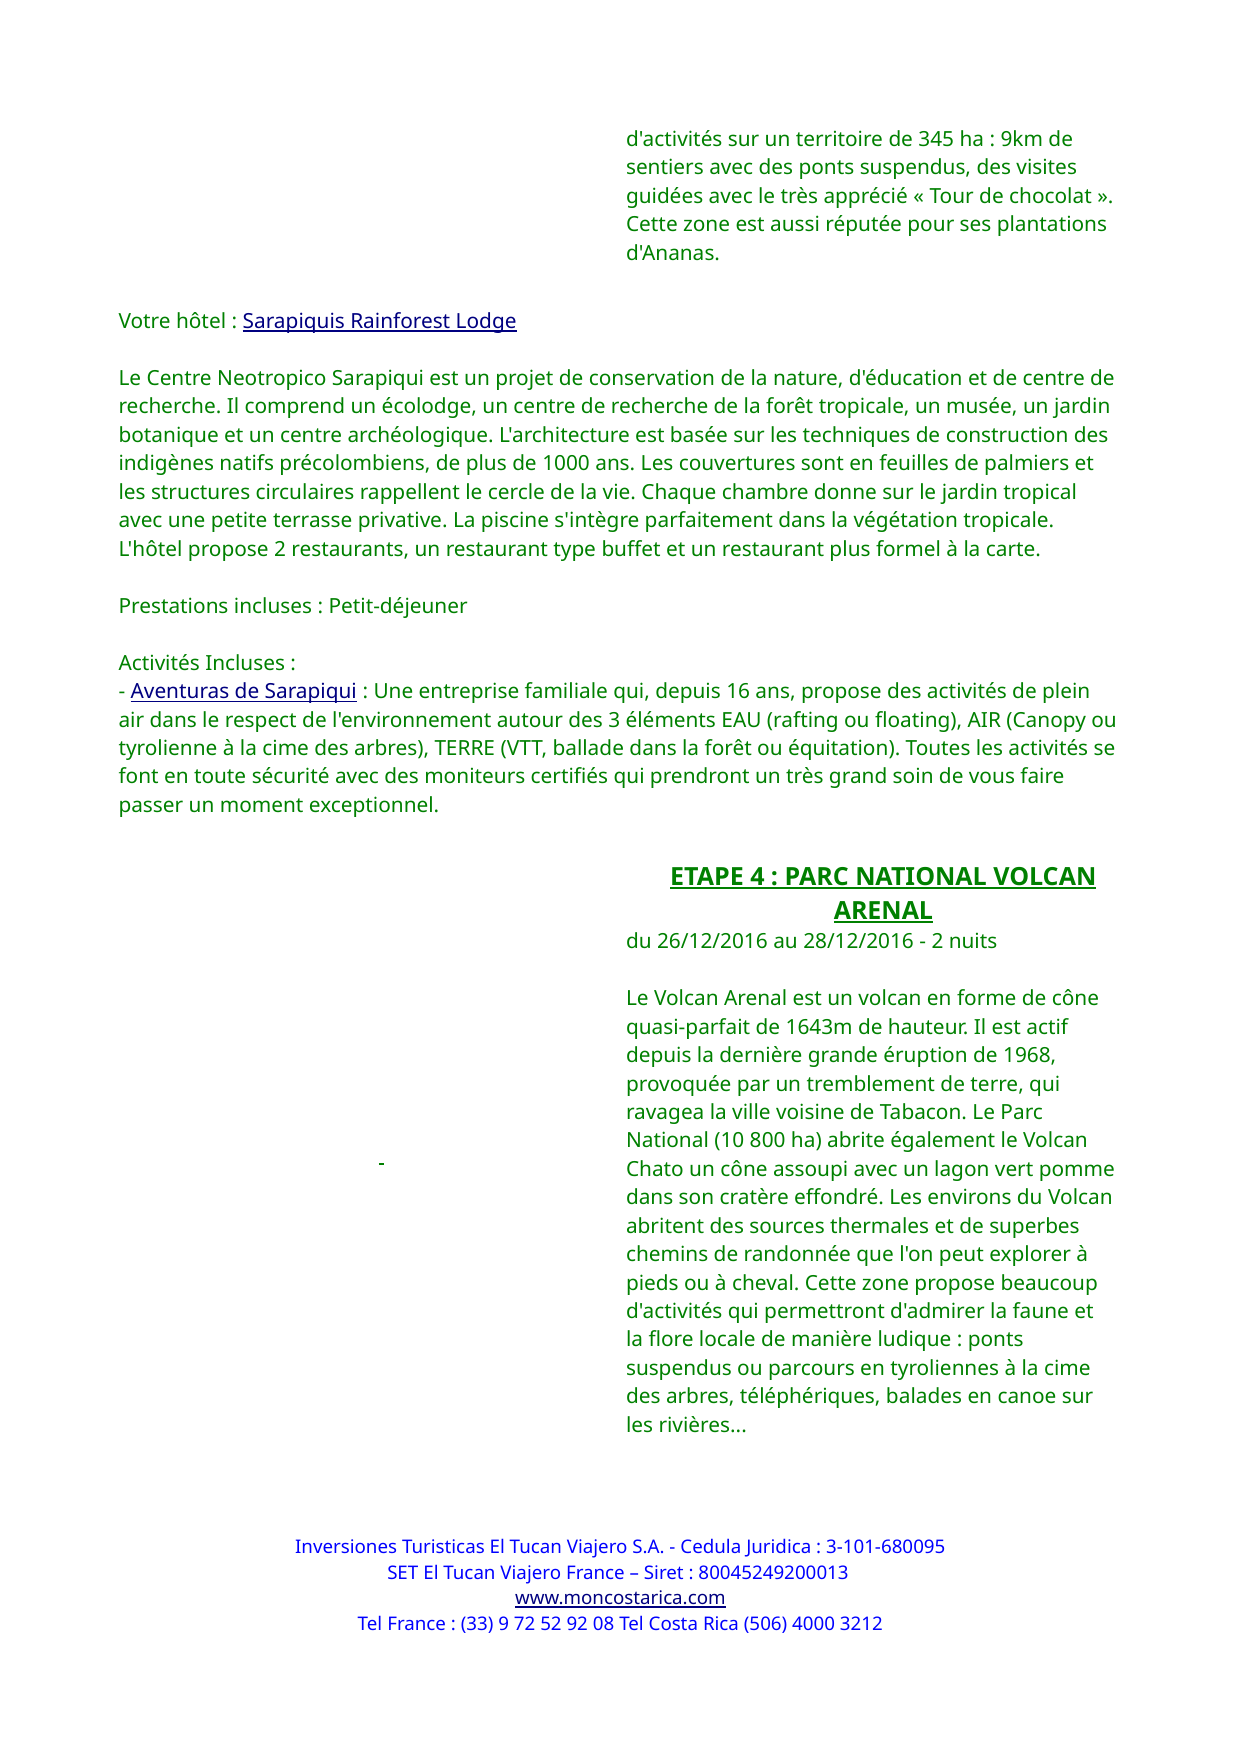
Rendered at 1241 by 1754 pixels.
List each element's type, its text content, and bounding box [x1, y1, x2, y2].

text - Aventuras de Sarapiqui : Une entreprise familiale qui, depuis 16 ans, propose des activités de plein air dans le respect de l'environnement autour des 3 éléments EAU (rafting ou floating), AIR (Canopy ou tyrolienne à la cime des arbres), TERRE (VTT, ballade dans la forêt ou équitation). Toutes les activités se font en toute sécurité avec des moniteurs certifiés qui prendront un très grand soin de vous faire passer un moment exceptionnel. [118, 676, 1122, 818]
text Prestations incluses : Petit-déjeuner [118, 591, 1122, 619]
table_header d'activités sur un territoire de 345 ha : 9km de sentiers avec des ponts suspendus, des visites guidées avec le très apprécié « Tour de chocolat ». Cette zone est aussi réputée pour ses plantations d'Ananas. [620, 118, 1122, 272]
text Votre hôtel : Sarapiquis Rainforest Lodge [118, 306, 1122, 334]
table_header [118, 118, 620, 272]
table_header [118, 853, 620, 1444]
text Activités Incluses : [118, 648, 1122, 676]
table_header ETAPE 4 : PARC NATIONAL VOLCAN ARENAL du 26/12/2016 au 28/12/2016 - 2 nuits Le Volcan Arenal est un volcan en forme de cône quasi-parfait de 1643m de hauteur. Il est actif depuis la dernière grande éruption de 1968, provoquée par un tremblement de terre, qui ravagea la ville voisine de Tabacon. Le Parc National (10 800 ha) abrite également le Volcan Chato un cône assoupi avec un lagon vert pomme dans son cratère effondré. Les environs du Volcan abritent des sources thermales et de superbes chemins de randonnée que l'on peut explorer à pieds ou à cheval. Cette zone propose beaucoup d'activités qui permettront d'admirer la faune et la flore locale de manière ludique : ponts suspendus ou parcours en tyroliennes à la cime des arbres, téléphériques, balades en canoe sur les rivières... [620, 853, 1122, 1444]
text Le Centre Neotropico Sarapiqui est un projet de conservation de la nature, d'éducation et de centre de recherche. Il comprend un écolodge, un centre de recherche de la forêt tropicale, un musée, un jardin botanique et un centre archéologique. L'architecture est basée sur les techniques de construction des indigènes natifs précolombiens, de plus de 1000 ans. Les couvertures sont en feuilles de palmiers et les structures circulaires rappellent le cercle de la vie. Chaque chambre donne sur le jardin tropical avec une petite terrasse privative. La piscine s'intègre parfaitement dans la végétation tropicale. L'hôtel propose 2 restaurants, un restaurant type buffet et un restaurant plus formel à la carte. [118, 363, 1122, 562]
